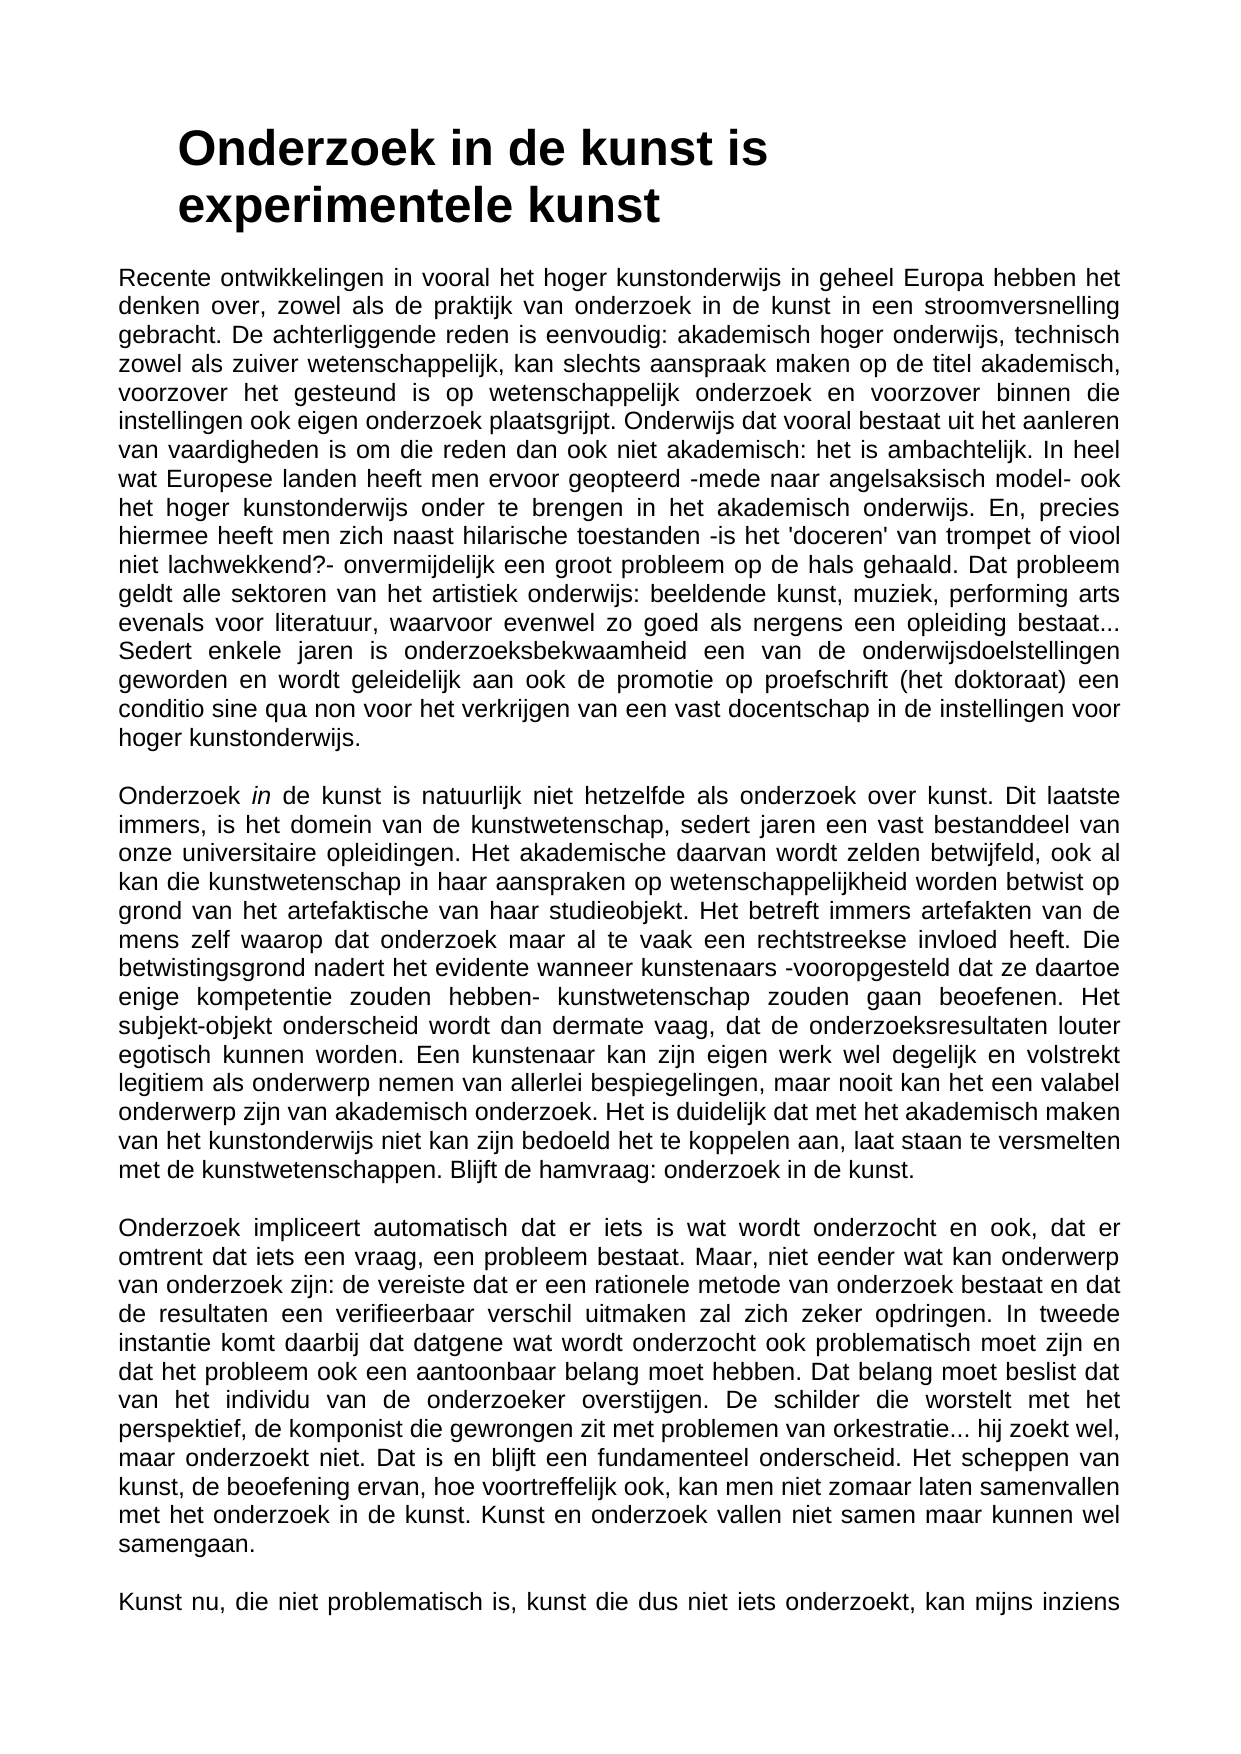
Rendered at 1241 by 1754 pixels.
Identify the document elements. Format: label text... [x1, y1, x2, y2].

text Onderzoek in de kunst is experimentele kunst [177, 118, 886, 233]
text Onderzoek in de kunst is natuurlijk niet hetzelfde als onderzoek over kunst. Dit laatste immers, is het domein van de kunstwetenschap, sedert jaren een vast bestanddeel van onze universitaire opleidingen. Het akademische daarvan wordt zelden betwijfeld, ook al kan die kunstwetenschap in haar aanspraken op wetenschappelijkheid worden betwist op grond van het artefaktische van haar studieobjekt. Het betreft immers artefakten van de mens zelf waarop dat onderzoek maar al te vaak een rechtstreekse invloed heeft. Die betwistingsgrond nadert het evidente wanneer kunstenaars -vooropgesteld dat ze daartoe enige kompetentie zouden hebben- kunstwetenschap zouden gaan beoefenen. Het subjekt-objekt onderscheid wordt dan dermate vaag, dat de onderzoeksresultaten louter egotisch kunnen worden. Een kunstenaar kan zijn eigen werk wel degelijk en volstrekt legitiem als onderwerp nemen van allerlei bespiegelingen, maar nooit kan het een valabel onderwerp zijn van akademisch onderzoek. Het is duidelijk dat met het akademisch maken van het kunstonderwijs niet kan zijn bedoeld het te koppelen aan, laat staan te versmelten met de kunstwetenschappen. Blijft de hamvraag: onderzoek in de kunst. [118, 781, 1122, 1183]
text Onderzoek impliceert automatisch dat er iets is wat wordt onderzocht en ook, dat er omtrent dat iets een vraag, een probleem bestaat. Maar, niet eender wat kan onderwerp van onderzoek zijn: de vereiste dat er een rationele metode van onderzoek bestaat en dat de resultaten een verifieerbaar verschil uitmaken zal zich zeker opdringen. In tweede instantie komt daarbij dat datgene wat wordt onderzocht ook problematisch moet zijn en dat het probleem ook een aantoonbaar belang moet hebben. Dat belang moet beslist dat van het individu van de onderzoeker overstijgen. De schilder die worstelt met het perspektief, de komponist die gewrongen zit met problemen van orkestratie... hij zoekt wel, maar onderzoekt niet. Dat is en blijft een fundamenteel onderscheid. Het scheppen van kunst, de beoefening ervan, hoe voortreffelijk ook, kan men niet zomaar laten samenvallen met het onderzoek in de kunst. Kunst en onderzoek vallen niet samen maar kunnen wel samengaan. [118, 1213, 1122, 1558]
text Recente ontwikkelingen in vooral het hoger kunstonderwijs in geheel Europa hebben het denken over, zowel als de praktijk van onderzoek in de kunst in een stroomversnelling gebracht. De achterliggende reden is eenvoudig: akademisch hoger onderwijs, technisch zowel als zuiver wetenschappelijk, kan slechts aanspraak maken op de titel akademisch, voorzover het gesteund is op wetenschappelijk onderzoek en voorzover binnen die instellingen ook eigen onderzoek plaatsgrijpt. Onderwijs dat vooral bestaat uit het aanleren van vaardigheden is om die reden dan ook niet akademisch: het is ambachtelijk. In heel wat Europese landen heeft men ervoor geopteerd -mede naar angelsaksisch model- ook het hoger kunstonderwijs onder te brengen in het akademisch onderwijs. En, precies hiermee heeft men zich naast hilarische toestanden -is het 'doceren' van trompet of viool niet lachwekkend?- onvermijdelijk een groot probleem op de hals gehaald. Dat probleem geldt alle sektoren van het artistiek onderwijs: beeldende kunst, muziek, performing arts evenals voor literatuur, waarvoor evenwel zo goed als nergens een opleiding bestaat... Sedert enkele jaren is onderzoeksbekwaamheid een van de onderwijsdoelstellingen geworden en wordt geleidelijk aan ook de promotie op proefschrift (het doktoraat) een conditio sine qua non voor het verkrijgen van een vast docentschap in de instellingen voor hoger kunstonderwijs. [118, 263, 1122, 751]
text Kunst nu, die niet problematisch is, kunst die dus niet iets onderzoekt, kan mijns inziens [118, 1587, 1122, 1616]
